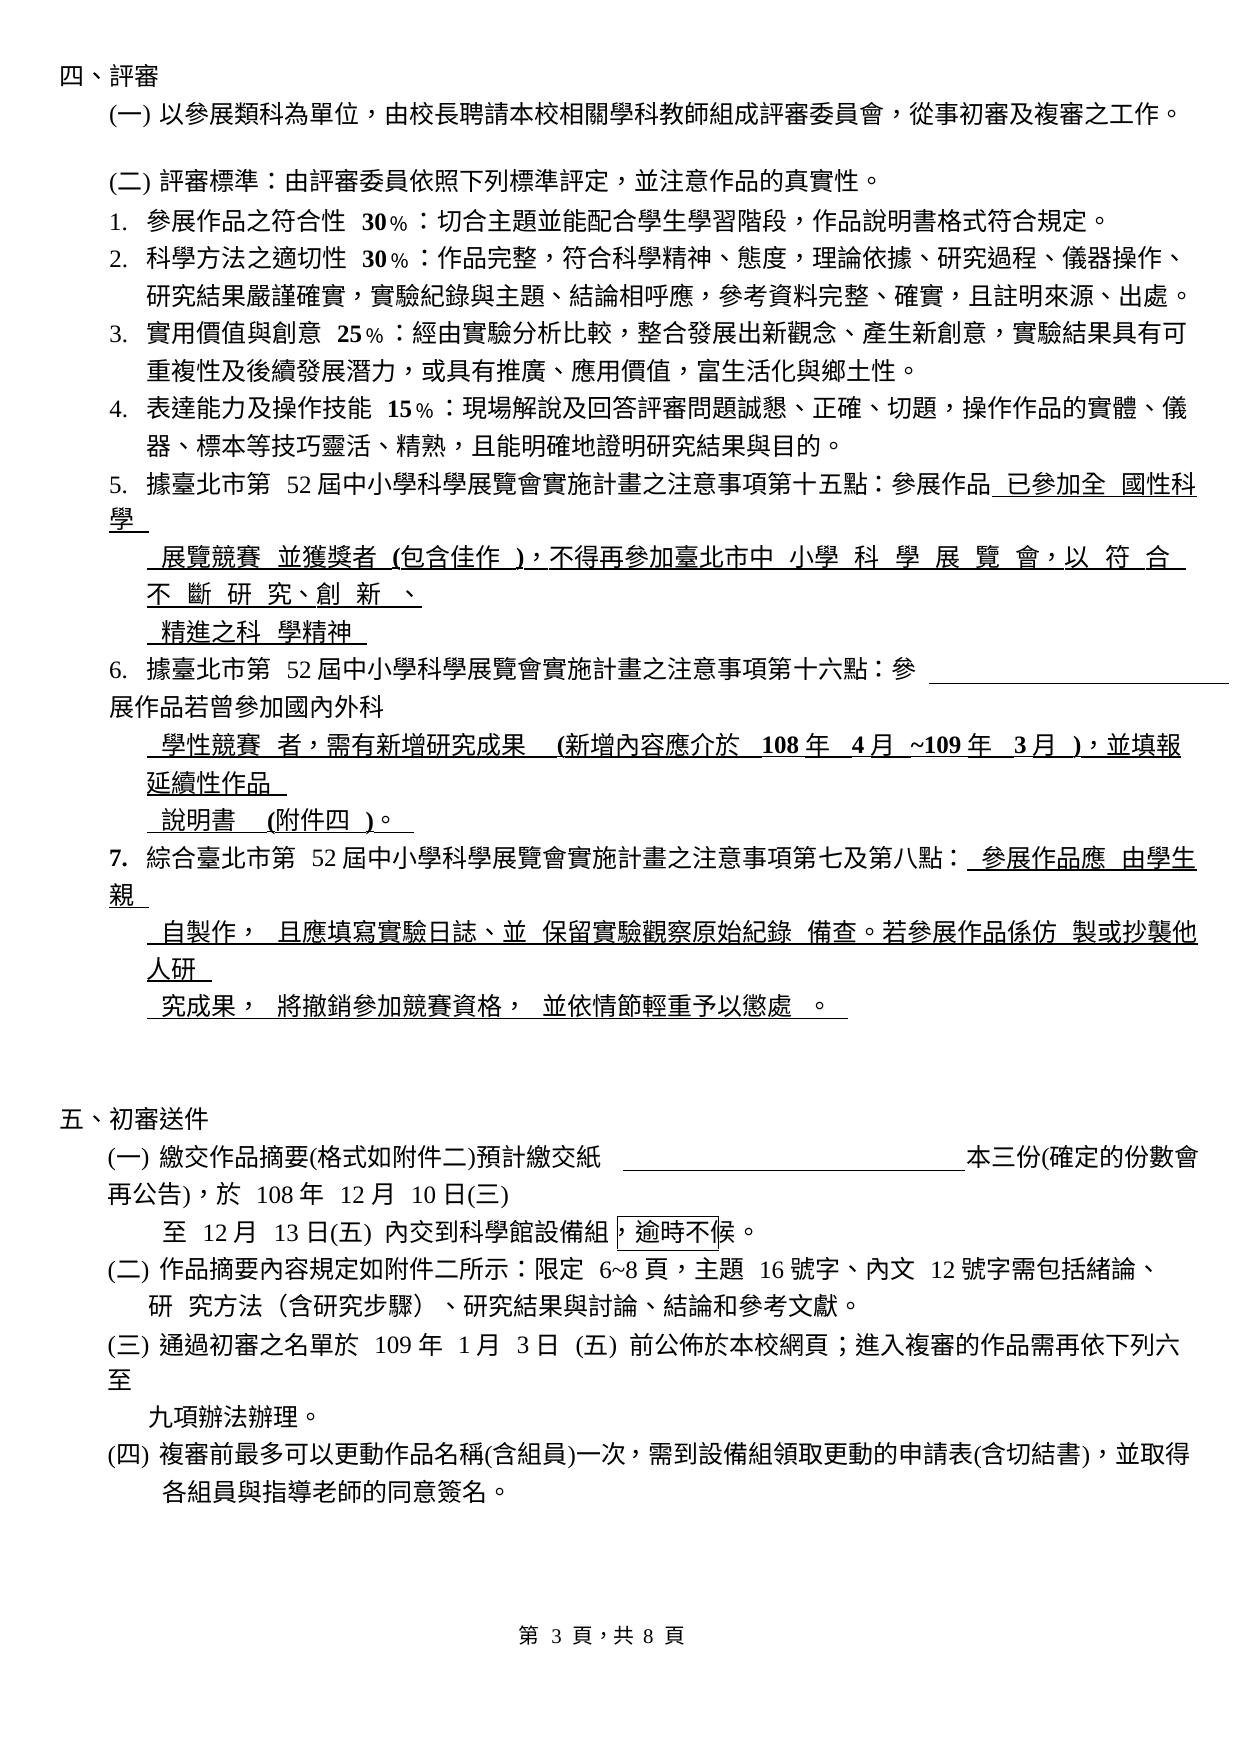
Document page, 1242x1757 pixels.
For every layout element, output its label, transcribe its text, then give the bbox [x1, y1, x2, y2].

text 3. 實用價值與創意 25﹪：經由實驗分析比較，整合發展出新觀念、產生新創意，實驗結果具有可 重複性及後續發展潛力，或具有推廣、應用價值，富生活化與鄉土性。 [109, 313, 1187, 387]
text 四、評審 [59, 54, 1202, 90]
text 4. 表達能力及操作技能 15﹪：現場解說及回答評審問題誠懇、正確、切題，操作作品的實體、儀 器、標本等技巧靈活、精熟，且能明確地證明研究結果與目的。 [109, 388, 1187, 462]
text (四) 複審前最多可以更動作品名稱(含組員)一次，需到設備組領取更動的申請表(含切結書)，並取得 各組員與指導老師的同意簽名。 [107, 1434, 1191, 1509]
text 精進之科 學精神 [147, 609, 1202, 646]
text (三) 通過初審之名單於 109 年 1 月 3 日 (五) 前公佈於本校網頁；進入複審的作品需再依下列六至 [107, 1323, 1202, 1394]
text 究成果， 將撤銷參加競賽資格， 並依情節輕重予以懲處 。 [147, 983, 1202, 1020]
text 五、初審送件 [59, 1102, 1202, 1133]
text 自製作， 且應填寫實驗日誌、並 保留實驗觀察原始紀錄 備查。若參展作品係仿 製或抄襲他人研 [147, 909, 1202, 983]
text 7. 綜合臺北市第 52 屆中小學科學展覽會實施計畫之注意事項第七及第八點： 參展作品應 由學生親 [109, 834, 1202, 909]
text (二) 評審標準：由評審委員依照下列標準評定，並注意作品的真實性。 [109, 164, 1202, 198]
text (一) 繳交作品摘要(格式如附件二)預計繳交紙本三份(確定的份數會再公告)，於 108 年 12 月 10 日(三) [107, 1133, 1202, 1209]
text 說明書 (附件四 )。 [147, 797, 1202, 834]
text (一) 以參展類科為單位，由校長聘請本校相關學科教師組成評審委員會，從事初審及複審之工作。 [109, 90, 1202, 128]
text 九項辦法辦理。 [148, 1394, 1202, 1431]
text 展覽競賽 並獲獎者 (包含佳作 )，不得再參加臺北市中 小學 科 學 展 覽 會，以 符 合 不 斷 研 究、創 新 、 [147, 533, 1202, 609]
text 2. 科學方法之適切性 30﹪：作品完整，符合科學精神、態度，理論依據、研究過程、儀器操作、 研究結果嚴謹確實，實驗紀錄與主題、結論相呼應，參考資料完整、確實，且註明來源、出處。 [109, 238, 1197, 312]
text (二) 作品摘要內容規定如附件二所示：限定 6~8 頁，主題 16 號字、內文 12 號字需包括緒論、 研 究方法（含研究步驟）、研究結果與討論、結論和參考文獻。 [107, 1248, 1182, 1323]
text 學性競賽 者，需有新增研究成果 (新增內容應介於 108 年 4 月 ~109 年 3 月 )，並填報延續性作品 [147, 721, 1202, 797]
text 5. 據臺北市第 52 屆中小學科學展覽會實施計畫之注意事項第十五點：參展作品 已參加全 國性科學 [109, 462, 1202, 533]
text 至 12 月 13 日(五) 內交到科學館設備組，逾時不候。 [162, 1209, 1202, 1246]
text 1. 參展作品之符合性 30﹪：切合主題並能配合學生學習階段，作品說明書格式符合規定。 [109, 198, 1202, 236]
text 6. 據臺北市第 52 屆中小學科學展覽會實施計畫之注意事項第十六點：參展作品若曾參加國內外科 [109, 646, 1202, 721]
